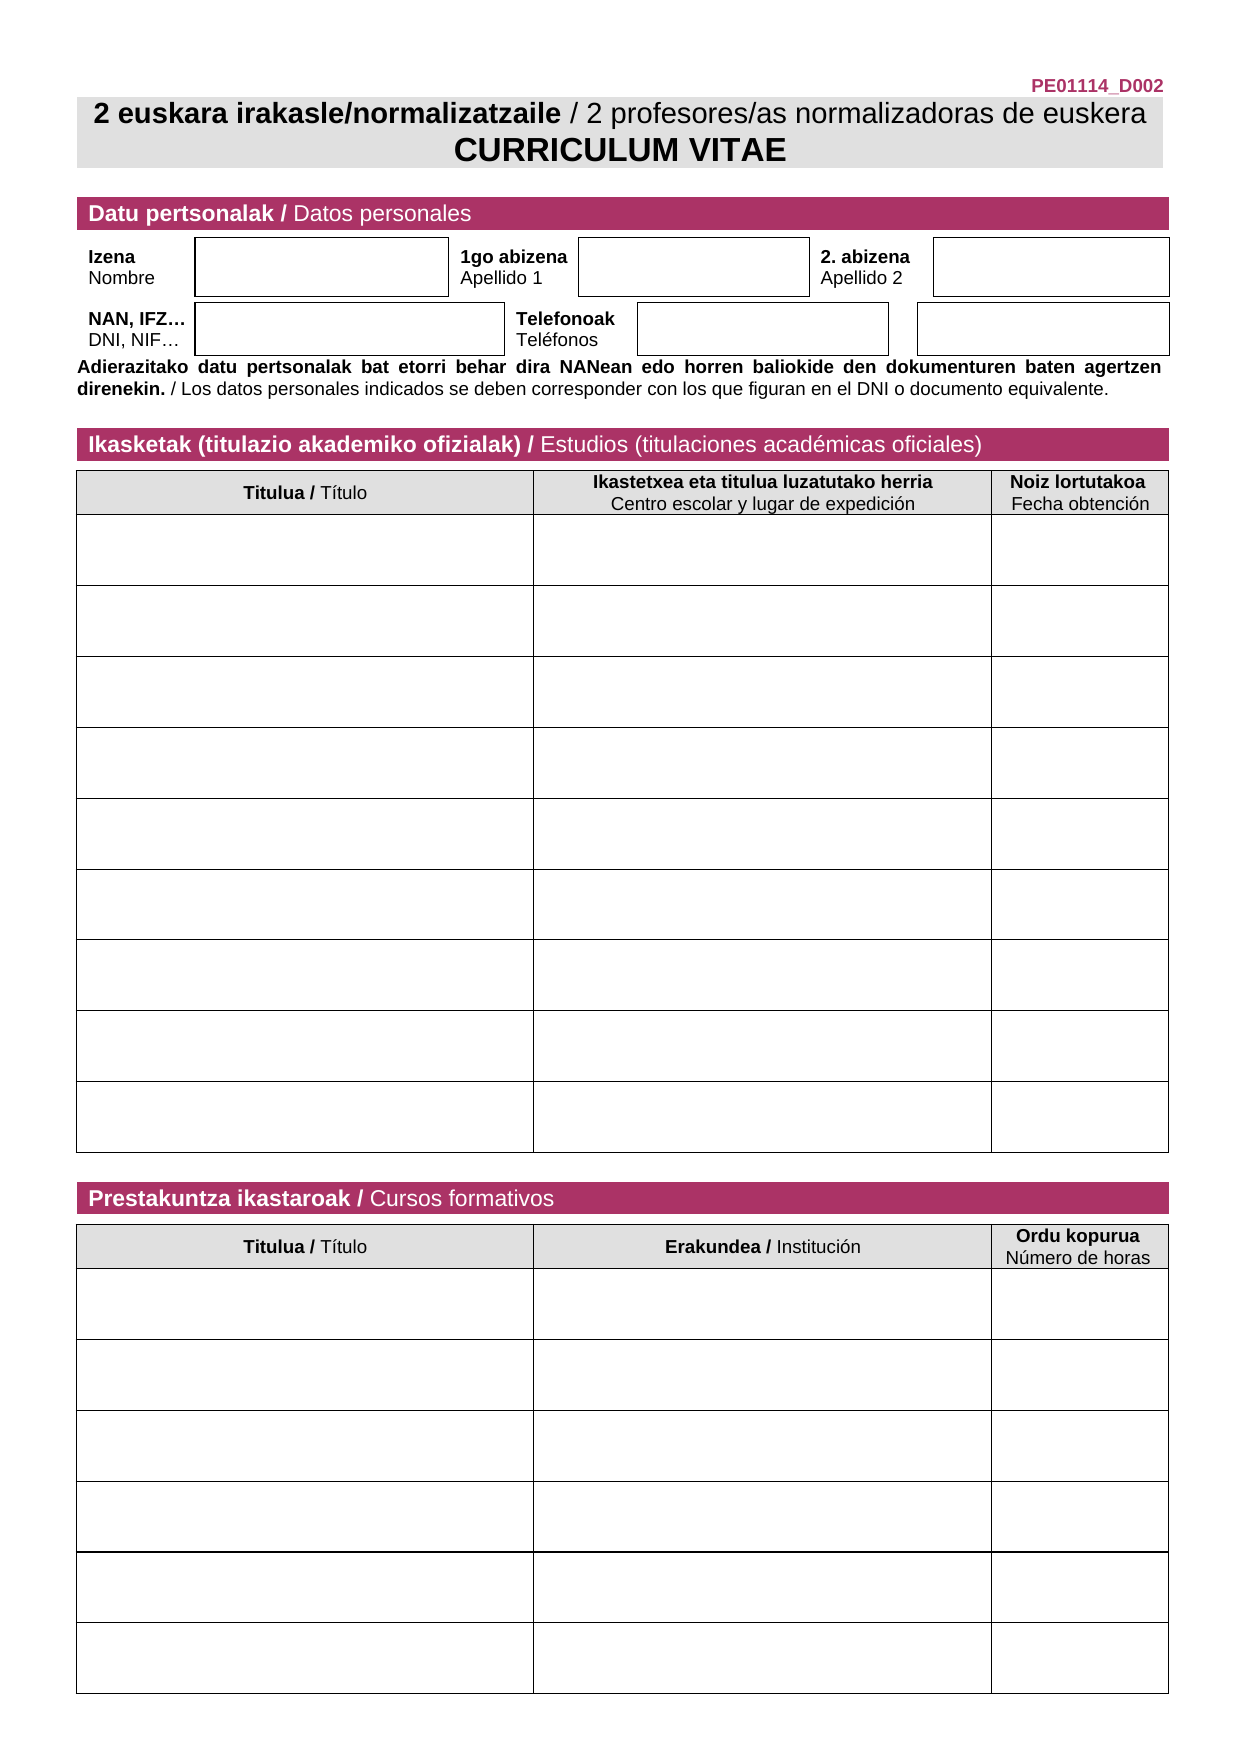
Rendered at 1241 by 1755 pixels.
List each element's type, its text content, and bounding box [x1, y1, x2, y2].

table_cell [534, 940, 991, 1010]
table_header Titulua / Título [77, 1225, 533, 1268]
table_cell [992, 657, 1168, 727]
table_cell Telefonoak Teléfonos [505, 302, 637, 355]
table_cell [992, 1553, 1168, 1622]
table_cell [992, 1411, 1168, 1481]
table_cell [992, 1482, 1168, 1551]
table_header [579, 238, 809, 296]
table_header Erakundea / Institución [534, 1225, 991, 1268]
table_cell [77, 296, 1169, 302]
table_cell [534, 586, 991, 656]
table_cell [534, 728, 991, 798]
table_cell [77, 586, 533, 656]
table_cell [534, 1411, 991, 1481]
table_cell [534, 799, 991, 868]
table_cell [918, 303, 1169, 355]
table_cell [77, 728, 533, 798]
table_cell [196, 303, 504, 355]
text 2 euskara irakasle/normalizatzaile / 2 profesores/as normalizadoras de euskera [77, 97, 1163, 130]
table_cell [77, 1269, 533, 1339]
table_cell [77, 657, 533, 727]
table_header Izena Nombre [77, 237, 194, 296]
table_cell [534, 515, 991, 585]
table_cell [992, 728, 1168, 798]
table_cell [534, 1269, 991, 1339]
table_cell [534, 870, 991, 939]
table_cell [77, 1082, 533, 1152]
table_header Prestakuntza ikastaroak / Cursos formativos [77, 1182, 1169, 1214]
table_header Datu pertsonalak / Datos personales [77, 197, 1169, 230]
table_cell [992, 586, 1168, 656]
table_cell [77, 940, 533, 1010]
table_header Noiz lortutakoa Fecha obtención [992, 471, 1168, 514]
table_cell [534, 1482, 991, 1551]
text CURRICULUM VITAE [77, 130, 1163, 168]
table_cell [534, 1011, 991, 1081]
table_cell [992, 940, 1168, 1010]
table_cell [992, 515, 1168, 585]
table_header Ordu kopurua Número de horas [992, 1225, 1168, 1268]
table_header Titulua / Título [77, 471, 533, 514]
table_cell [77, 1411, 533, 1481]
table_cell [77, 1623, 533, 1693]
table_cell [992, 1082, 1168, 1152]
table_cell [77, 870, 533, 939]
table_cell [77, 515, 533, 585]
table_cell [77, 1011, 533, 1081]
table_cell [534, 1623, 991, 1693]
table_cell [534, 1082, 991, 1152]
table_header [196, 238, 448, 296]
table_header 2. abizena Apellido 2 [810, 237, 933, 296]
table_cell [992, 1340, 1168, 1410]
table_cell [992, 799, 1168, 868]
table_cell [638, 303, 888, 355]
table_cell [534, 1553, 991, 1622]
table_cell [534, 1340, 991, 1410]
table_cell [534, 657, 991, 727]
table_header [934, 238, 1169, 296]
table_cell [77, 799, 533, 868]
table_cell NAN, IFZ… DNI, NIF… [77, 302, 194, 355]
table_cell [77, 1482, 533, 1551]
table_header Ikastetxea eta titulua luzatutako herria Centro escolar y lugar de expedición [534, 471, 991, 514]
table_cell [992, 1623, 1168, 1693]
table_cell [77, 1553, 533, 1622]
table_cell [889, 302, 917, 355]
table_cell [992, 870, 1168, 939]
table_header 1go abizena Apellido 1 [449, 237, 578, 296]
table_header Ikasketak (titulazio akademiko ofizialak) / Estudios (titulaciones académicas oficiales) [77, 428, 1169, 461]
table_cell [77, 1340, 533, 1410]
text Adierazitako datu pertsonalak bat etorri behar dira NANean edo horren baliokide den dokumenturen baten agertzen direnekin. / Los datos personales indicados se deben corresponder con los que figuran en el DNI o documento equivalente. [77, 356, 1163, 399]
table_cell [992, 1011, 1168, 1081]
table_cell [992, 1269, 1168, 1339]
